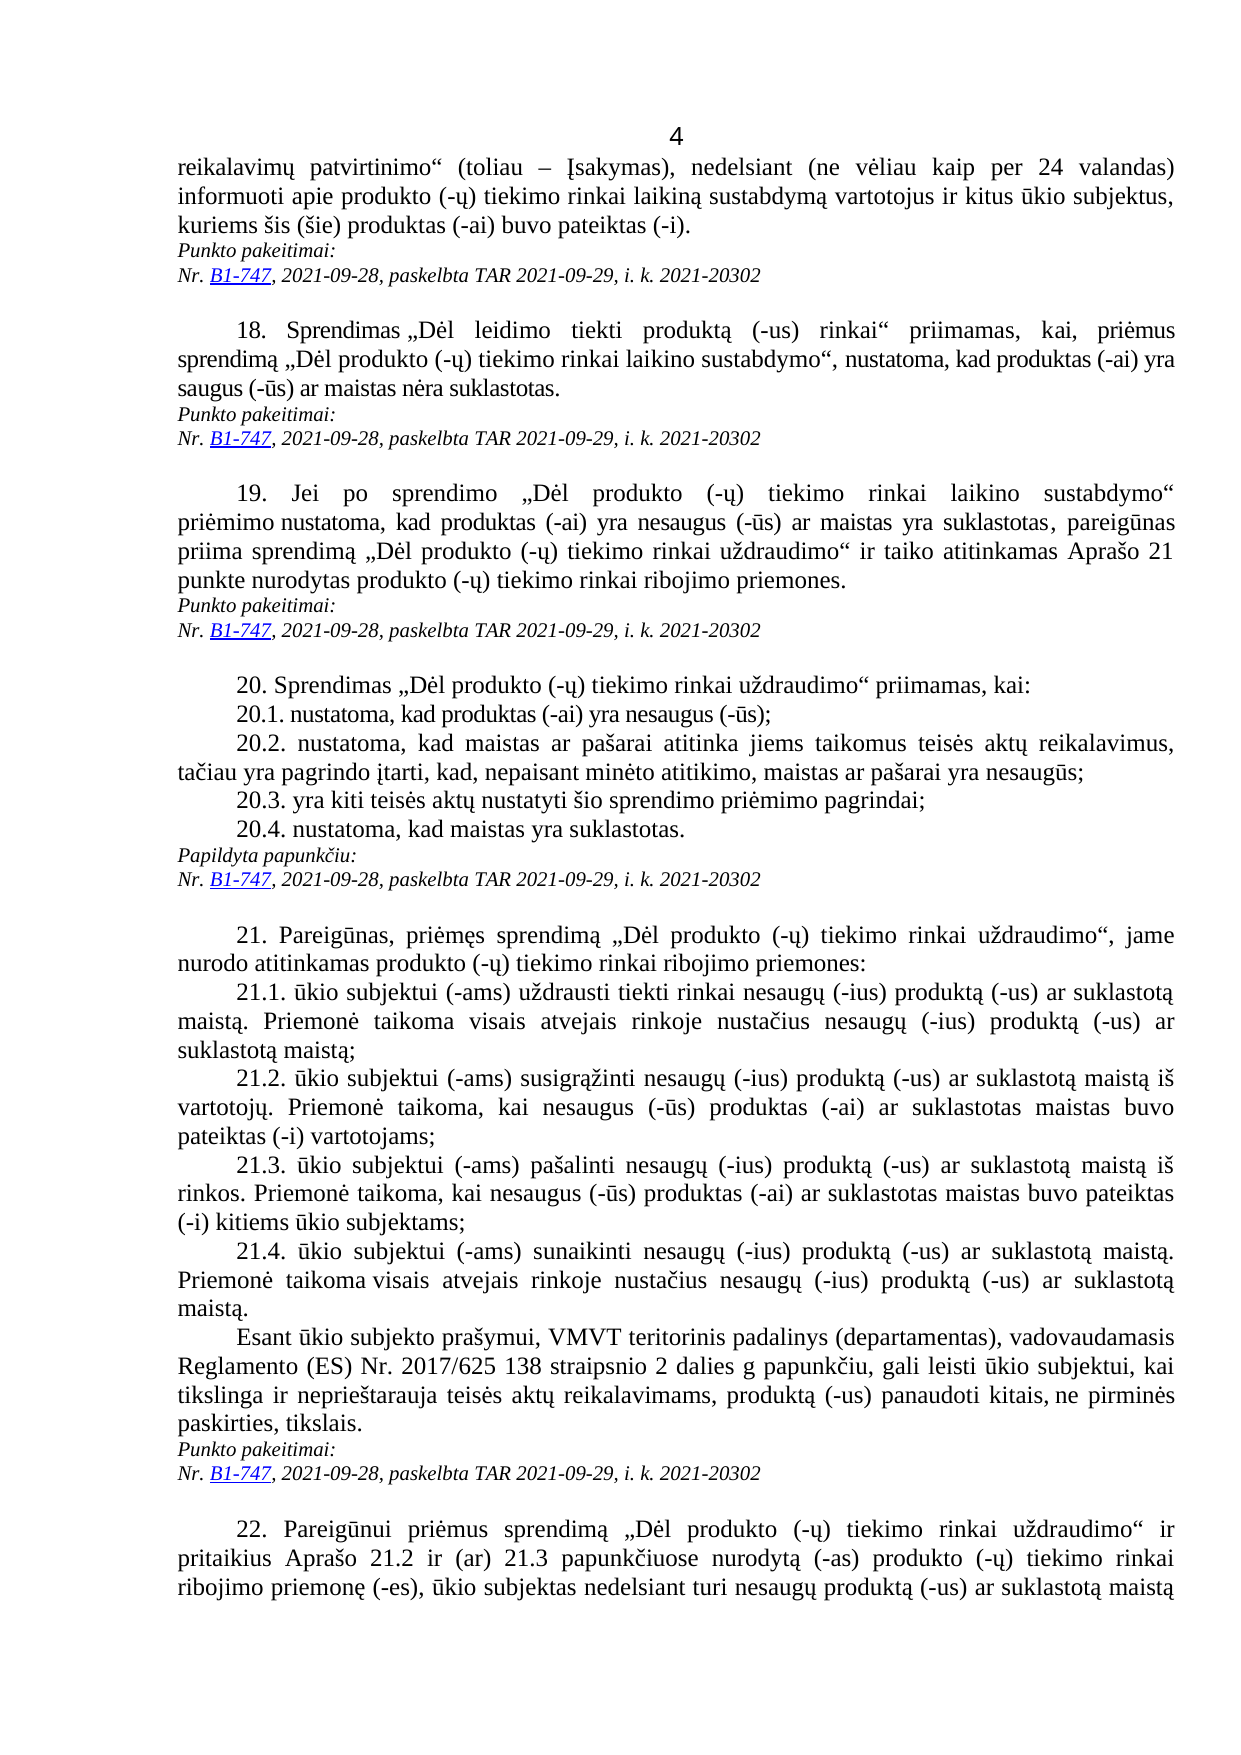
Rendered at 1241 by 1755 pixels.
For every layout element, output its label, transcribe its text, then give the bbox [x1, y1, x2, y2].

text 22. Pareigūnui priėmus sprendimą „Dėl produkto (-ų) tiekimo rinkai uždraudimo“ ir pritaikius Aprašo 21.2 ir (ar) 21.3 papunkčiuose nurodytą (-as) produkto (-ų) tiekimo rinkai ribojimo priemonę (-es), ūkio subjektas nedelsiant turi nesaugų produktą (-us) ar suklastotą maistą [177, 1514, 1175, 1600]
text Punkto pakeitimai: [177, 1437, 1175, 1461]
text Esant ūkio subjekto prašymui, VMVT teritorinis padalinys (departamentas), vadovaudamasis Reglamento (ES) Nr. 2017/625 138 straipsnio 2 dalies g papunkčiu, gali leisti ūkio subjektui, kai tikslinga ir neprieštarauja teisės aktų reikalavimams, produktą (-us) panaudoti kitais, ne pirminės paskirties, tikslais. [177, 1322, 1175, 1437]
text 21.4. ūkio subjektui (-ams) sunaikinti nesaugų (-ius) produktą (-us) ar suklastotą maistą. Priemonė taikoma visais atvejais rinkoje nustačius nesaugų (-ius) produktą (-us) ar suklastotą maistą. [177, 1236, 1175, 1322]
text 21.2. ūkio subjektui (-ams) susigrąžinti nesaugų (-ius) produktą (-us) ar suklastotą maistą iš vartotojų. Priemonė taikoma, kai nesaugus (-ūs) produktas (-ai) ar suklastotas maistas buvo pateiktas (-i) vartotojams; [177, 1063, 1175, 1150]
text Nr. B1-747, 2021-09-28, paskelbta TAR 2021-09-29, i. k. 2021-20302 [177, 262, 1175, 287]
text Punkto pakeitimai: [177, 402, 1175, 426]
text 21.1. ūkio subjektui (-ams) uždrausti tiekti rinkai nesaugų (-ius) produktą (-us) ar suklastotą maistą. Priemonė taikoma visais atvejais rinkoje nustačius nesaugų (-ius) produktą (-us) ar suklastotą maistą; [177, 977, 1175, 1063]
text Papildyta papunkčiu: [177, 843, 1175, 867]
text 20.3. yra kiti teisės aktų nustatyti šio sprendimo priėmimo pagrindai; [177, 785, 1175, 814]
text 20. Sprendimas „Dėl produkto (-ų) tiekimo rinkai uždraudimo“ priimamas, kai: [177, 670, 1175, 699]
text reikalavimų patvirtinimo“ (toliau – Įsakymas), nedelsiant (ne vėliau kaip per 24 valandas) informuoti apie produkto (-ų) tiekimo rinkai laikiną sustabdymą vartotojus ir kitus ūkio subjektus, kuriems šis (šie) produktas (-ai) buvo pateiktas (-i). [177, 152, 1175, 238]
text 20.1. nustatoma, kad produktas (-ai) yra nesaugus (-ūs); [177, 699, 1175, 728]
text Nr. B1-747, 2021-09-28, paskelbta TAR 2021-09-29, i. k. 2021-20302 [177, 426, 1175, 450]
text Nr. B1-747, 2021-09-28, paskelbta TAR 2021-09-29, i. k. 2021-20302 [177, 617, 1175, 642]
text 21. Pareigūnas, priėmęs sprendimą „Dėl produkto (-ų) tiekimo rinkai uždraudimo“, jame nurodo atitinkamas produkto (-ų) tiekimo rinkai ribojimo priemones: [177, 920, 1175, 977]
text 20.4. nustatoma, kad maistas yra suklastotas. [177, 814, 1175, 843]
text Punkto pakeitimai: [177, 593, 1175, 617]
text 19. Jei po sprendimo „Dėl produkto (-ų) tiekimo rinkai laikino sustabdymo“ priėmimo nustatoma, kad produktas (-ai) yra nesaugus (-ūs) ar maistas yra suklastotas, pareigūnas priima sprendimą „Dėl produkto (-ų) tiekimo rinkai uždraudimo“ ir taiko atitinkamas Aprašo 21 punkte nurodytas produkto (-ų) tiekimo rinkai ribojimo priemones. [177, 478, 1175, 593]
text 18. Sprendimas „Dėl leidimo tiekti produktą (-us) rinkai“ priimamas, kai, priėmus sprendimą „Dėl produkto (-ų) tiekimo rinkai laikino sustabdymo“, nustatoma, kad produktas (-ai) yra saugus (-ūs) ar maistas nėra suklastotas. [177, 315, 1175, 402]
text Nr. B1-747, 2021-09-28, paskelbta TAR 2021-09-29, i. k. 2021-20302 [177, 867, 1175, 891]
text 21.3. ūkio subjektui (-ams) pašalinti nesaugų (-ius) produktą (-us) ar suklastotą maistą iš rinkos. Priemonė taikoma, kai nesaugus (-ūs) produktas (-ai) ar suklastotas maistas buvo pateiktas (-i) kitiems ūkio subjektams; [177, 1150, 1175, 1236]
text 20.2. nustatoma, kad maistas ar pašarai atitinka jiems taikomus teisės aktų reikalavimus, tačiau yra pagrindo įtarti, kad, nepaisant minėto atitikimo, maistas ar pašarai yra nesaugūs; [177, 728, 1175, 785]
text Punkto pakeitimai: [177, 238, 1175, 262]
text Nr. B1-747, 2021-09-28, paskelbta TAR 2021-09-29, i. k. 2021-20302 [177, 1461, 1175, 1485]
